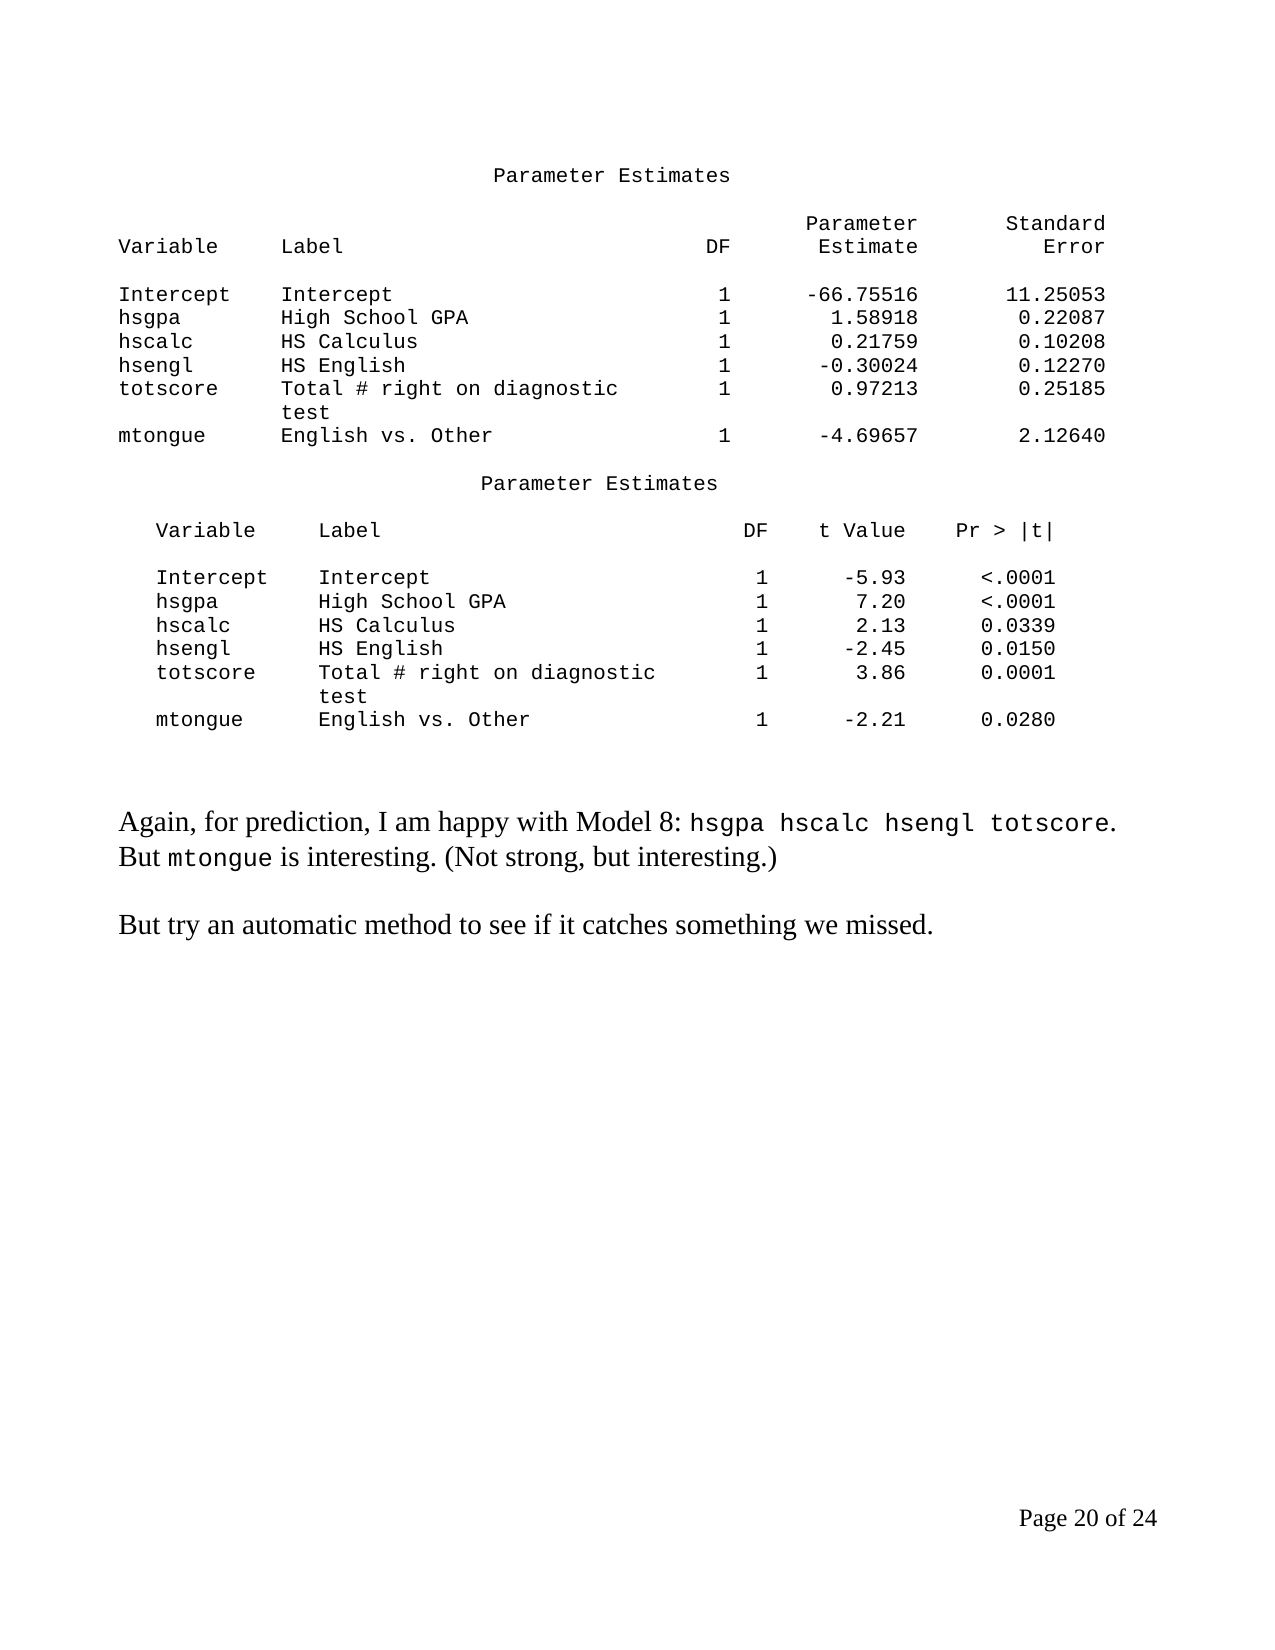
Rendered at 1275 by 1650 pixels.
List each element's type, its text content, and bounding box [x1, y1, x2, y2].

text hscalc HS Calculus 1 0.21759 0.10208 [118, 331, 1160, 354]
text hsengl HS English 1 -0.30024 0.12270 [118, 354, 1160, 378]
text mtongue English vs. Other 1 -2.21 0.0280 [118, 709, 1160, 733]
text hsgpa High School GPA 1 7.20 <.0001 [118, 591, 1160, 615]
text totscore Total # right on diagnostic 1 0.97213 0.25185 [118, 378, 1160, 402]
text mtongue English vs. Other 1 -4.69657 2.12640 [118, 426, 1160, 449]
text hsgpa High School GPA 1 1.58918 0.22087 [118, 307, 1160, 331]
text totscore Total # right on diagnostic 1 3.86 0.0001 [118, 662, 1160, 686]
text Variable Label DF t Value Pr > |t| [118, 520, 1160, 544]
text Variable Label DF Estimate Error [118, 236, 1160, 260]
text hscalc HS Calculus 1 2.13 0.0339 [118, 615, 1160, 638]
text Again, for prediction, I am happy with Model 8: hsgpa hscalc hsengl totscore. [118, 804, 1160, 839]
text hsengl HS English 1 -2.45 0.0150 [118, 638, 1160, 662]
text test [118, 402, 1160, 426]
text Parameter Estimates [118, 473, 1160, 496]
text But try an automatic method to see if it catches something we missed. [118, 907, 1160, 941]
text But mtongue is interesting. (Not strong, but interesting.) [118, 839, 1160, 873]
text Parameter Estimates [118, 165, 1160, 189]
text Intercept Intercept 1 -66.75516 11.25053 [118, 284, 1160, 307]
text test [118, 686, 1160, 709]
text Intercept Intercept 1 -5.93 <.0001 [118, 567, 1160, 591]
text Parameter Standard [118, 213, 1160, 236]
